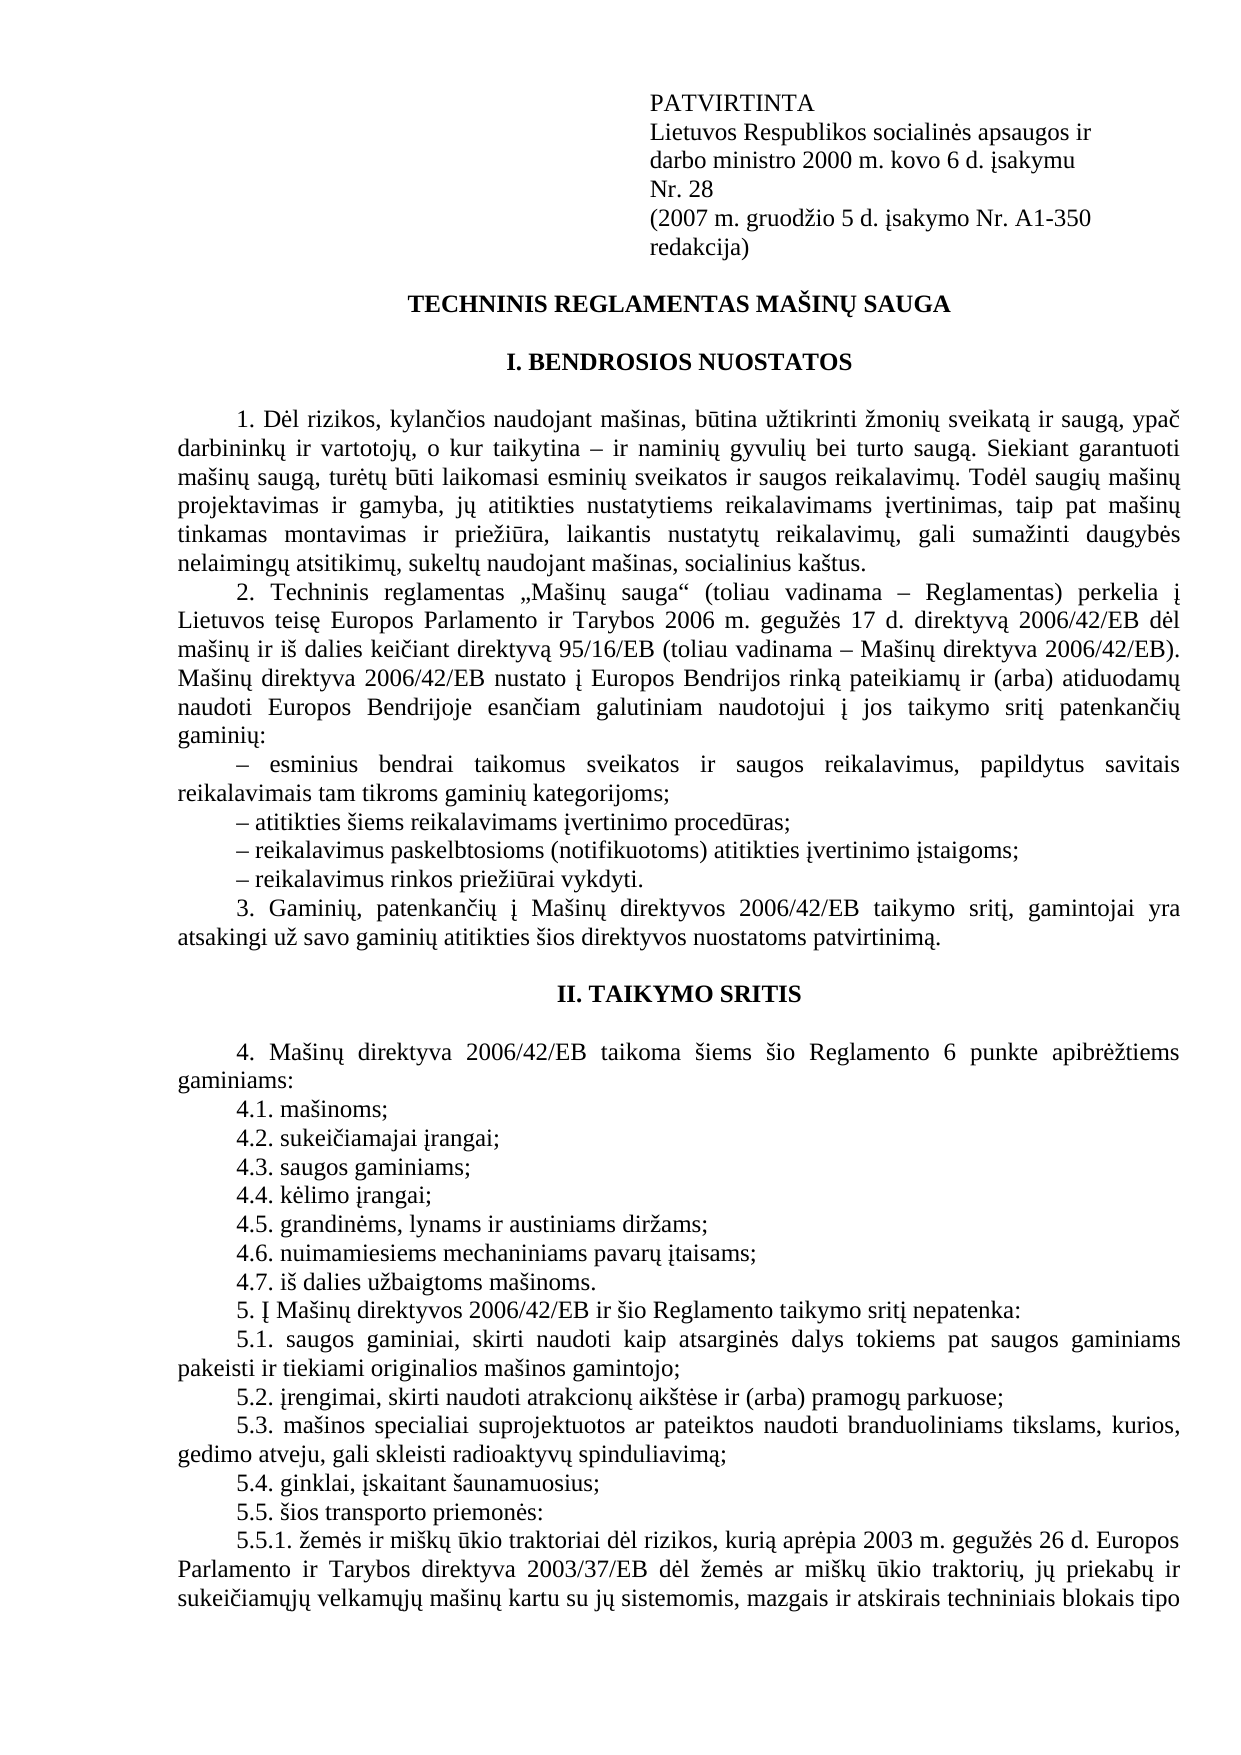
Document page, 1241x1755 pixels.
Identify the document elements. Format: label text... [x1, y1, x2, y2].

text – esminius bendrai taikomus sveikatos ir saugos reikalavimus, papildytus savitais reikalavimais tam tikroms gaminių kategorijoms; [177, 749, 1181, 807]
text Nr. 28 [649, 174, 1181, 203]
text TECHNINIS REGLAMENTAS MAŠINŲ SAUGA [177, 289, 1181, 318]
text 5.4. ginklai, įskaitant šaunamuosius; [177, 1468, 1181, 1497]
text 4. Mašinų direktyva 2006/42/EB taikoma šiems šio Reglamento 6 punkte apibrėžtiems gaminiams: [177, 1037, 1181, 1094]
text – reikalavimus rinkos priežiūrai vykdyti. [177, 864, 1181, 893]
text II. TAIKYMO SRITIS [177, 979, 1181, 1008]
text I. BENDROSIOS NUOSTATOS [177, 347, 1181, 375]
text 4.1. mašinoms; [177, 1094, 1181, 1123]
text 4.3. saugos gaminiams; [177, 1152, 1181, 1180]
text 5.5. šios transporto priemonės: [177, 1497, 1181, 1525]
text 3. Gaminių, patenkančių į Mašinų direktyvos 2006/42/EB taikymo sritį, gamintojai yra atsakingi už savo gaminių atitikties šios direktyvos nuostatoms patvirtinimą. [177, 893, 1181, 950]
text 5.2. įrengimai, skirti naudoti atrakcionų aikštėse ir (arba) pramogų parkuose; [177, 1382, 1181, 1410]
text 4.7. iš dalies užbaigtoms mašinoms. [177, 1267, 1181, 1295]
text 4.6. nuimamiesiems mechaniniams pavarų įtaisams; [177, 1238, 1181, 1267]
text 5.1. saugos gaminiai, skirti naudoti kaip atsarginės dalys tokiems pat saugos gaminiams pakeisti ir tiekiami originalios mašinos gamintojo; [177, 1324, 1181, 1382]
text 1. Dėl rizikos, kylančios naudojant mašinas, būtina užtikrinti žmonių sveikatą ir saugą, ypač darbininkų ir vartotojų, o kur taikytina – ir naminių gyvulių bei turto saugą. Siekiant garantuoti mašinų saugą, turėtų būti laikomasi esminių sveikatos ir saugos reikalavimų. Todėl saugių mašinų projektavimas ir gamyba, jų atitikties nustatytiems reikalavimams įvertinimas, taip pat mašinų tinkamas montavimas ir priežiūra, laikantis nustatytų reikalavimų, gali sumažinti daugybės nelaimingų atsitikimų, sukeltų naudojant mašinas, socialinius kaštus. [177, 404, 1181, 577]
text darbo ministro 2000 m. kovo 6 d. įsakymu [649, 145, 1181, 174]
text – atitikties šiems reikalavimams įvertinimo procedūras; [177, 807, 1181, 835]
text (2007 m. gruodžio 5 d. įsakymo Nr. A1-350 redakcija) [649, 203, 1181, 260]
text 4.4. kėlimo įrangai; [177, 1180, 1181, 1209]
text – reikalavimus paskelbtosioms (notifikuotoms) atitikties įvertinimo įstaigoms; [177, 835, 1181, 864]
text 4.5. grandinėms, lynams ir austiniams diržams; [177, 1209, 1181, 1238]
text Lietuvos Respublikos socialinės apsaugos ir [649, 117, 1181, 145]
text 5.5.1. žemės ir miškų ūkio traktoriai dėl rizikos, kurią aprėpia 2003 m. gegužės 26 d. Europos Parlamento ir Tarybos direktyva 2003/37/EB dėl žemės ar miškų ūkio traktorių, jų priekabų ir sukeičiamųjų velkamųjų mašinų kartu su jų sistemomis, mazgais ir atskirais techniniais blokais tipo [177, 1525, 1181, 1612]
text 5. Į Mašinų direktyvos 2006/42/EB ir šio Reglamento taikymo sritį nepatenka: [177, 1295, 1181, 1324]
text 2. Techninis reglamentas „Mašinų sauga“ (toliau vadinama – Reglamentas) perkelia į Lietuvos teisę Europos Parlamento ir Tarybos 2006 m. gegužės 17 d. direktyvą 2006/42/EB dėl mašinų ir iš dalies keičiant direktyvą 95/16/EB (toliau vadinama – Mašinų direktyva 2006/42/EB). Mašinų direktyva 2006/42/EB nustato į Europos Bendrijos rinką pateikiamų ir (arba) atiduodamų naudoti Europos Bendrijoje esančiam galutiniam naudotojui į jos taikymo sritį patenkančių gaminių: [177, 577, 1181, 749]
text 5.3. mašinos specialiai suprojektuotos ar pateiktos naudoti branduoliniams tikslams, kurios, gedimo atveju, gali skleisti radioaktyvų spinduliavimą; [177, 1410, 1181, 1468]
text 4.2. sukeičiamajai įrangai; [177, 1123, 1181, 1152]
text PATVIRTINTA [649, 88, 1181, 117]
